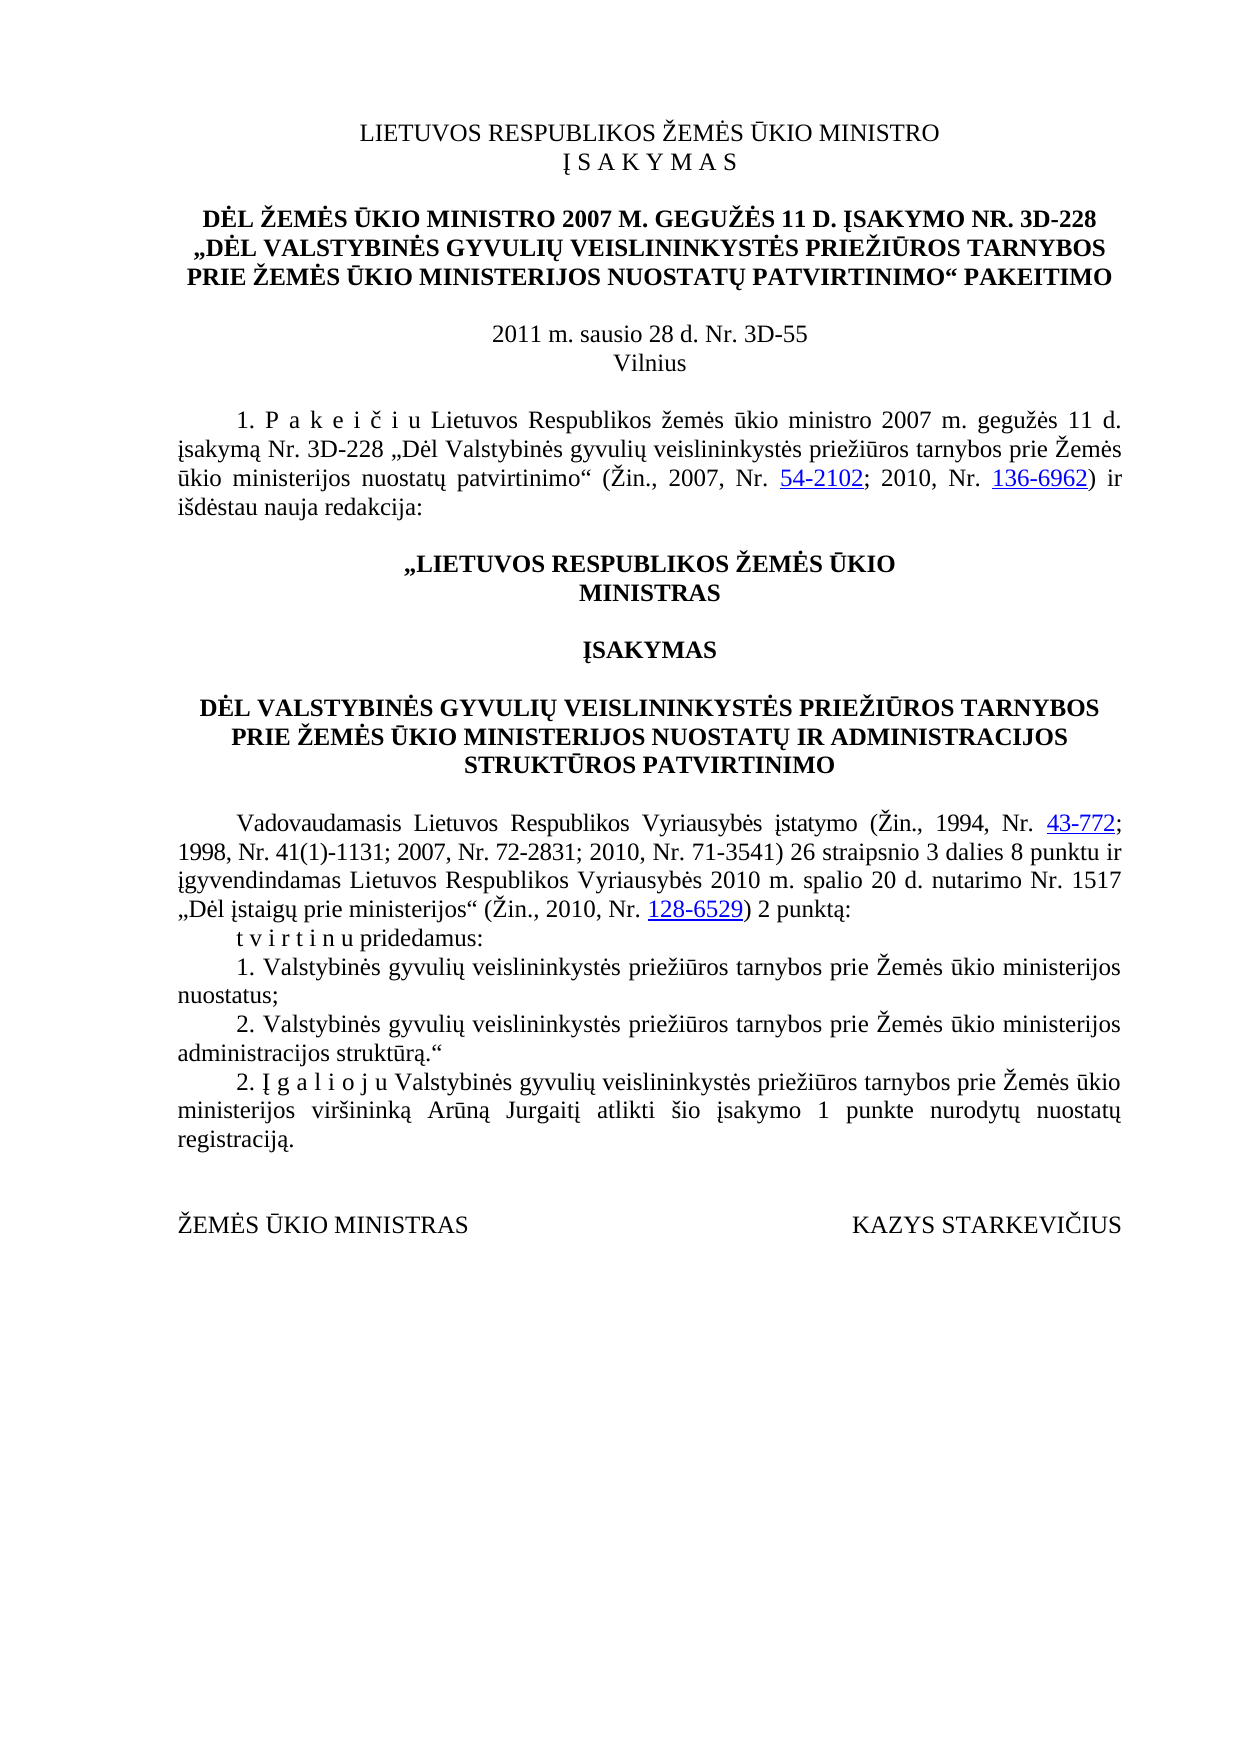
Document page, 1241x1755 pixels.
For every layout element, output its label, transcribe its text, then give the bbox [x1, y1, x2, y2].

text 2. Į g a l i o j u Valstybinės gyvulių veislininkystės priežiūros tarnybos prie Žemės ūkio ministerijos viršininką Arūną Jurgaitį atlikti šio įsakymo 1 punkte nurodytų nuostatų registraciją. [177, 1067, 1122, 1153]
text 2. Valstybinės gyvulių veislininkystės priežiūros tarnybos prie Žemės ūkio ministerijos administracijos struktūrą.“ [177, 1009, 1122, 1067]
text MINISTRAS [177, 578, 1122, 607]
text Vilnius [177, 348, 1122, 377]
text Žemės ūkio ministras Kazys Starkevičius [177, 1211, 1122, 1239]
text 1. P a k e i č i u Lietuvos Respublikos žemės ūkio ministro 2007 m. gegužės 11 d. įsakymą Nr. 3D-228 „Dėl Valstybinės gyvulių veislininkystės priežiūros tarnybos prie Žemės ūkio ministerijos nuostatų patvirtinimo“ (Žin., 2007, Nr. 54-2102; 2010, Nr. 136-6962) ir išdėstau nauja redakcija: [177, 406, 1122, 521]
text 2011 m. sausio 28 d. Nr. 3D-55 [177, 319, 1122, 348]
text „LIETUVOS RESPUBLIKOS ŽEMĖS ŪKIO [177, 549, 1122, 578]
text t v i r t i n u pridedamus: [177, 923, 1122, 952]
text LIETUVOS RESPUBLIKOS ŽEMĖS ŪKIO MINISTRO [177, 118, 1122, 147]
text DĖL ŽEMĖS ŪKIO MINISTRO 2007 M. GEGUŽĖS 11 D. ĮSAKYMO Nr. 3D-228 „DĖL VALSTYBINĖS GYVULIŲ VEISLININKYSTĖS PRIEŽIŪROS TARNYBOS PRIE ŽEMĖS ŪKIO MINISTERIJOS NUOSTATŲ PATVIRTINIMO“ PAKEITIMO [177, 204, 1122, 291]
text Vadovaudamasis Lietuvos Respublikos Vyriausybės įstatymo (Žin., 1994, Nr. 43-772; 1998, Nr. 41(1)-1131; 2007, Nr. 72-2831; 2010, Nr. 71-3541) 26 straipsnio 3 dalies 8 punktu ir įgyvendindamas Lietuvos Respublikos Vyriausybės 2010 m. spalio 20 d. nutarimo Nr. 1517 „Dėl įstaigų prie ministerijos“ (Žin., 2010, Nr. 128-6529) 2 punktą: [177, 808, 1122, 923]
text 1. Valstybinės gyvulių veislininkystės priežiūros tarnybos prie Žemės ūkio ministerijos nuostatus; [177, 952, 1122, 1009]
text Į S A K Y M A S [177, 147, 1122, 176]
text ĮSAKYMAS [177, 636, 1122, 664]
text DĖL VALSTYBINĖS GYVULIŲ VEISLININKYSTĖS PRIEŽIŪROS TARNYBOS PRIE ŽEMĖS ŪKIO MINISTERIJOS NUOSTATŲ IR ADMINISTRACIJOS STRUKTŪROS PATVIRTINIMO [177, 693, 1122, 779]
